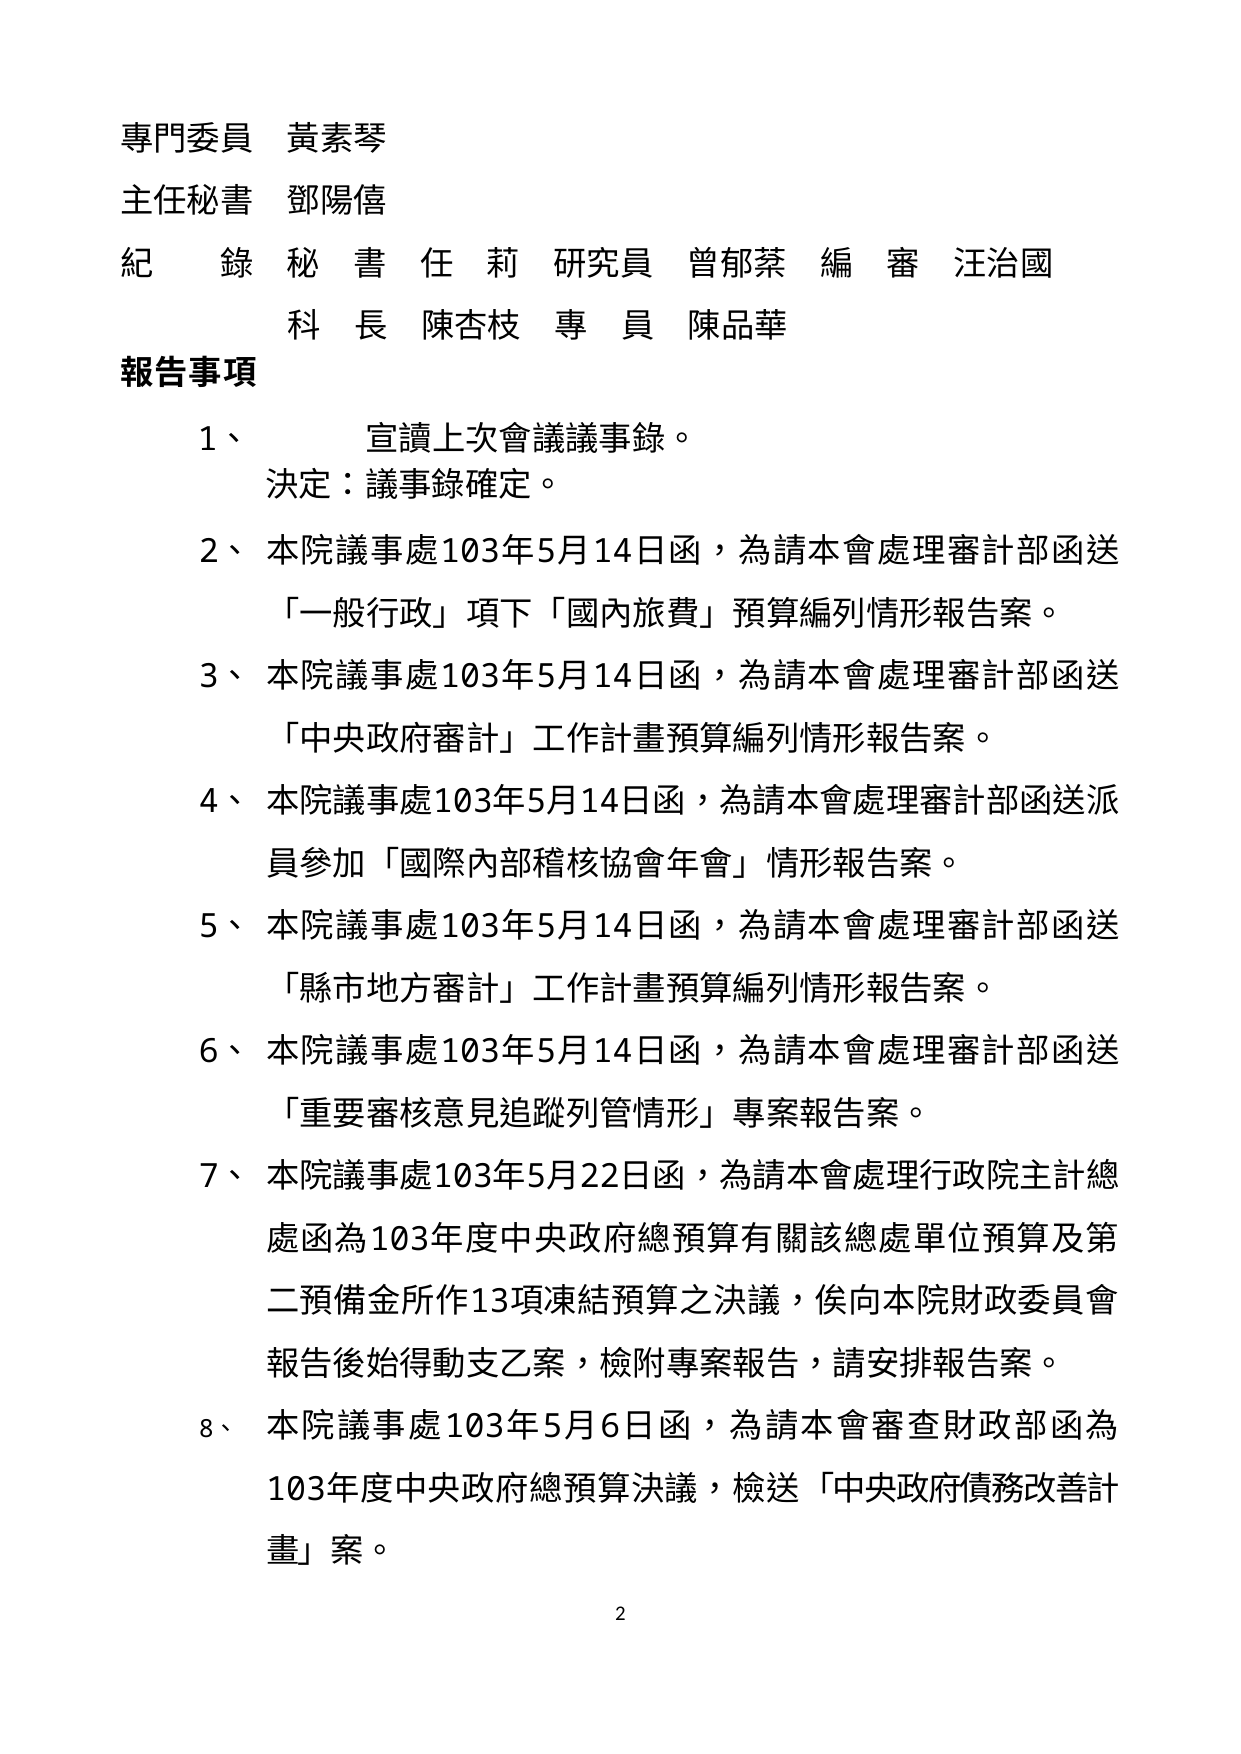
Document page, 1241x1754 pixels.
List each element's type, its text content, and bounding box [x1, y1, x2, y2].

text 報告事項 [120, 344, 1120, 394]
text 主任秘書 鄧陽僖 [120, 157, 1120, 219]
list 本院議事處103年5月14日函，為請本會處理審計部函送「一般行政」項下「國內旅費」預算編列情形報告案。 [199, 507, 1120, 632]
text 科 長 陳杏枝 專 員 陳品華 [120, 282, 1120, 344]
text 紀 錄 秘 書 任 莉 研究員 曾郁棻 編 審 汪治國 [120, 219, 1120, 282]
text 專門委員 黃素琴 [120, 94, 1120, 157]
list 本院議事處103年5月14日函，為請本會處理審計部函送「縣市地方審計」工作計畫預算編列情形報告案。 [199, 882, 1120, 1007]
list 本院議事處103年5月14日函，為請本會處理審計部函送「重要審核意見追蹤列管情形」專案報告案。 [199, 1007, 1120, 1132]
list 本院議事處103年5月6日函，為請本會審查財政部函為103年度中央政府總預算決議，檢送「中央政府債務改善計畫」案。 [199, 1382, 1120, 1569]
list 本院議事處103年5月14日函，為請本會處理審計部函送派員參加「國際內部稽核協會年會」情形報告案。 [199, 757, 1120, 882]
list 本院議事處103年5月14日函，為請本會處理審計部函送「中央政府審計」工作計畫預算編列情形報告案。 [199, 632, 1120, 757]
list 宣讀上次會議議事錄。 [197, 394, 1120, 457]
list 本院議事處103年5月22日函，為請本會處理行政院主計總處函為103年度中央政府總預算有關該總處單位預算及第二預備金所作13項凍結預算之決議，俟向本院財政委員會報告後始得動支乙案，檢附專案報告，請安排報告案。 [199, 1132, 1120, 1382]
text 決定：議事錄確定。 [265, 457, 1134, 507]
